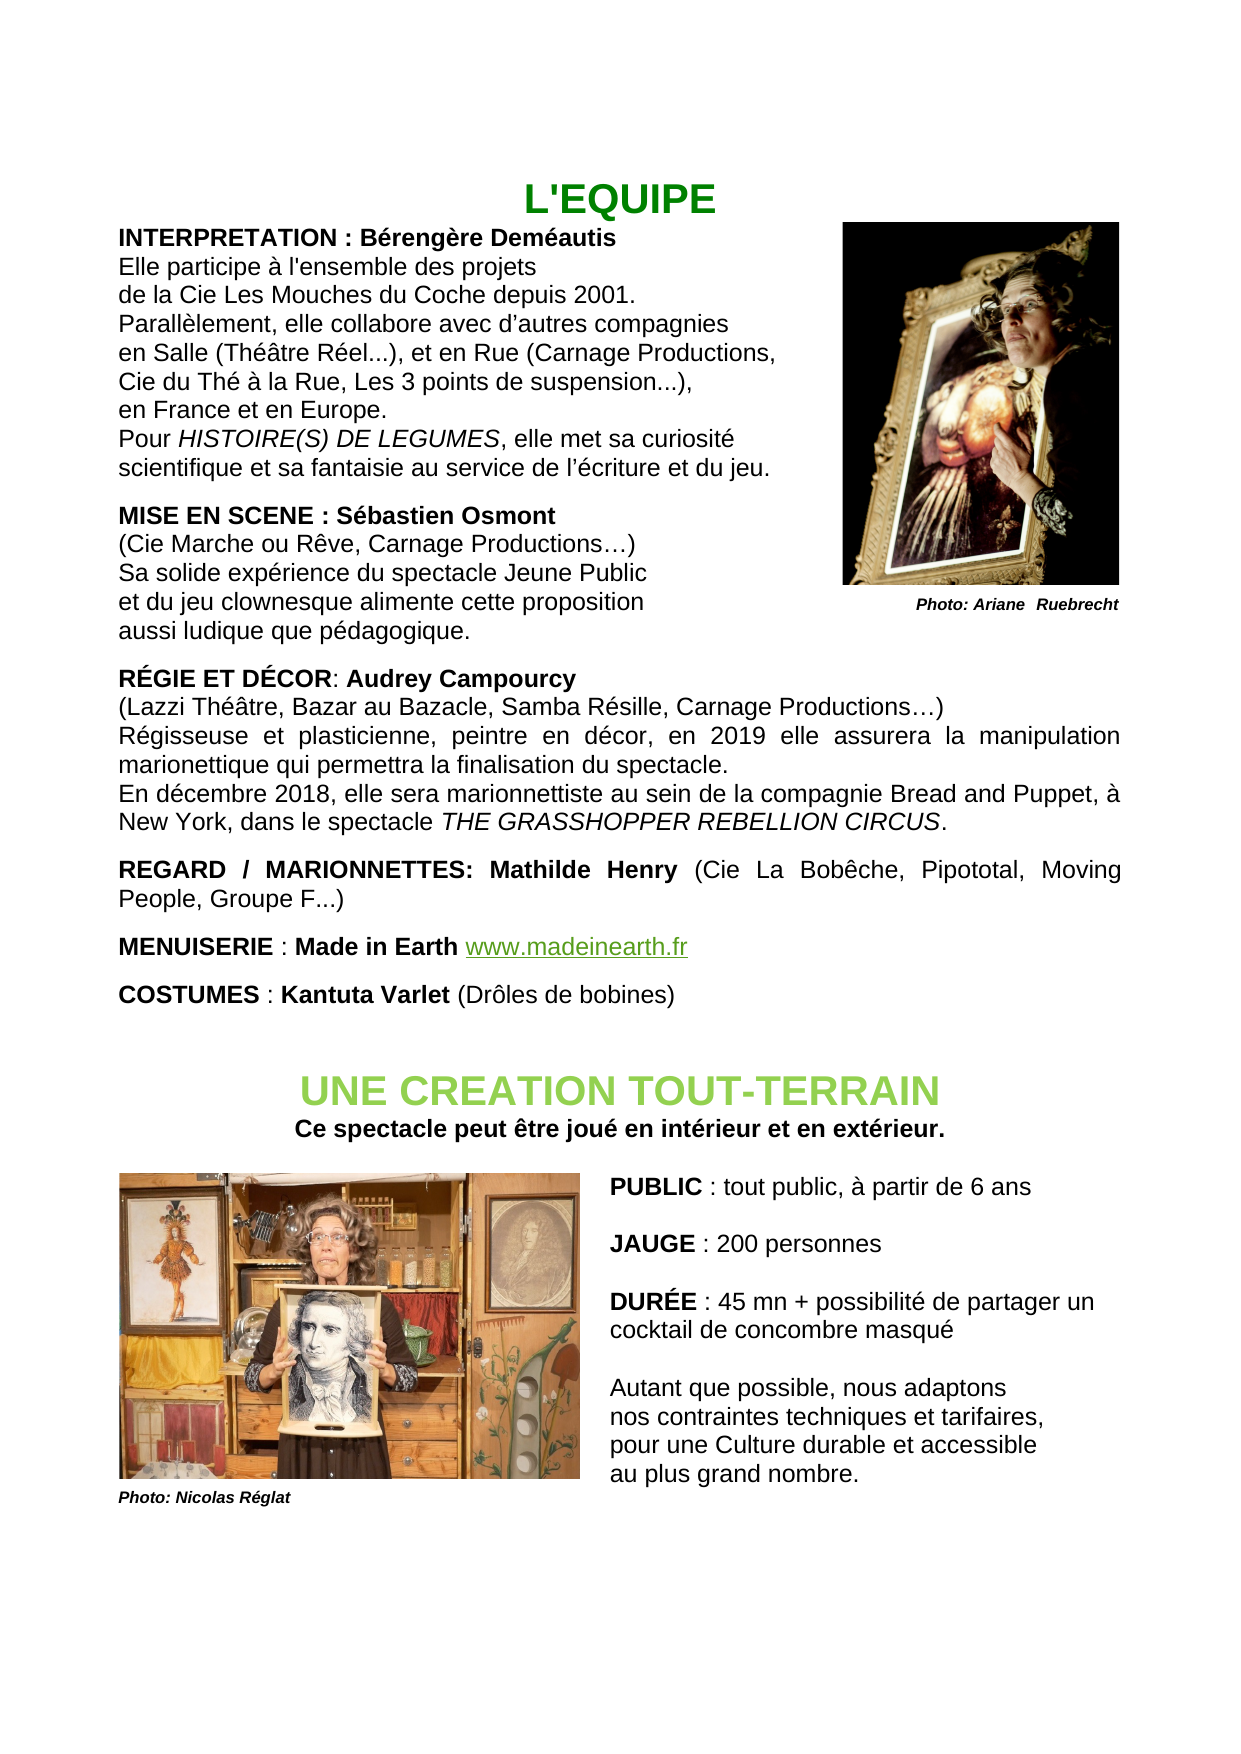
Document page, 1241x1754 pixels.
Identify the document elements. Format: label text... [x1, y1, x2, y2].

text de la Cie Les Mouches du Coche depuis 2001. [118, 280, 842, 309]
text En décembre 2018, elle sera marionnettiste au sein de la compagnie Bread and Puppet, à New York, dans le spectacle THE GRASSHOPPER REBELLION CIRCUS. [118, 779, 1122, 836]
text Autant que possible, nous adaptons [580, 1373, 1122, 1402]
text PUBLIC : tout public, à partir de 6 ans [118, 1172, 1122, 1200]
text en France et en Europe. [118, 395, 842, 424]
text REGARD / MARIONNETTES: Mathilde Henry (Cie La Bobêche, Pipototal, Moving People, Groupe F...) [118, 855, 1122, 913]
text (Cie Marche ou Rêve, Carnage Productions…) [118, 529, 842, 558]
text (Lazzi Théâtre, Bazar au Bazacle, Samba Résille, Carnage Productions…) [118, 692, 1122, 721]
text JAUGE : 200 personnes [580, 1229, 1122, 1258]
text INTERPRETATION : Bérengère Deméautis [118, 223, 842, 252]
text Cie du Thé à la Rue, Les 3 points de suspension...), [118, 367, 842, 395]
text Parallèlement, elle collabore avec d’autres compagnies [118, 309, 842, 338]
text MISE EN SCENE : Sébastien Osmont [118, 501, 842, 529]
text aussi ludique que pédagogique. [118, 616, 1122, 644]
text UNE CREATION TOUT-TERRAIN [118, 1066, 1122, 1114]
text Régisseuse et plasticienne, peintre en décor, en 2019 elle assurera la manipulation marionettique qui permettra la finalisation du spectacle. [118, 721, 1122, 779]
text au plus grand nombre. [118, 1459, 1122, 1488]
text Pour HISTOIRE(S) DE LEGUMES, elle met sa curiosité scientifique et sa fantaisie au service de l’écriture et du jeu. [118, 424, 842, 482]
text RÉGIE ET DÉCOR: Audrey Campourcy [118, 664, 1122, 692]
text pour une Culture durable et accessible [580, 1430, 1122, 1459]
text Sa solide expérience du spectacle Jeune Public [118, 558, 1122, 587]
text Elle participe à l'ensemble des projets [118, 252, 842, 280]
text DURÉE : 45 mn + possibilité de partager un cocktail de concombre masqué [580, 1287, 1122, 1344]
text Photo: Nicolas Réglat [118, 1488, 1122, 1507]
text en Salle (Théâtre Réel...), et en Rue (Carnage Productions, [118, 338, 842, 367]
text COSTUMES : Kantuta Varlet (Drôles de bobines) [118, 980, 1122, 1009]
text MENUISERIE : Made in Earth www.madeinearth.fr [118, 932, 1122, 961]
text nos contraintes techniques et tarifaires, [580, 1402, 1122, 1430]
text et du jeu clownesque alimente cette proposition Photo: Ariane Ruebrecht [118, 587, 1122, 616]
text L'EQUIPE [118, 175, 1122, 223]
text Ce spectacle peut être joué en intérieur et en extérieur. [118, 1114, 1122, 1143]
